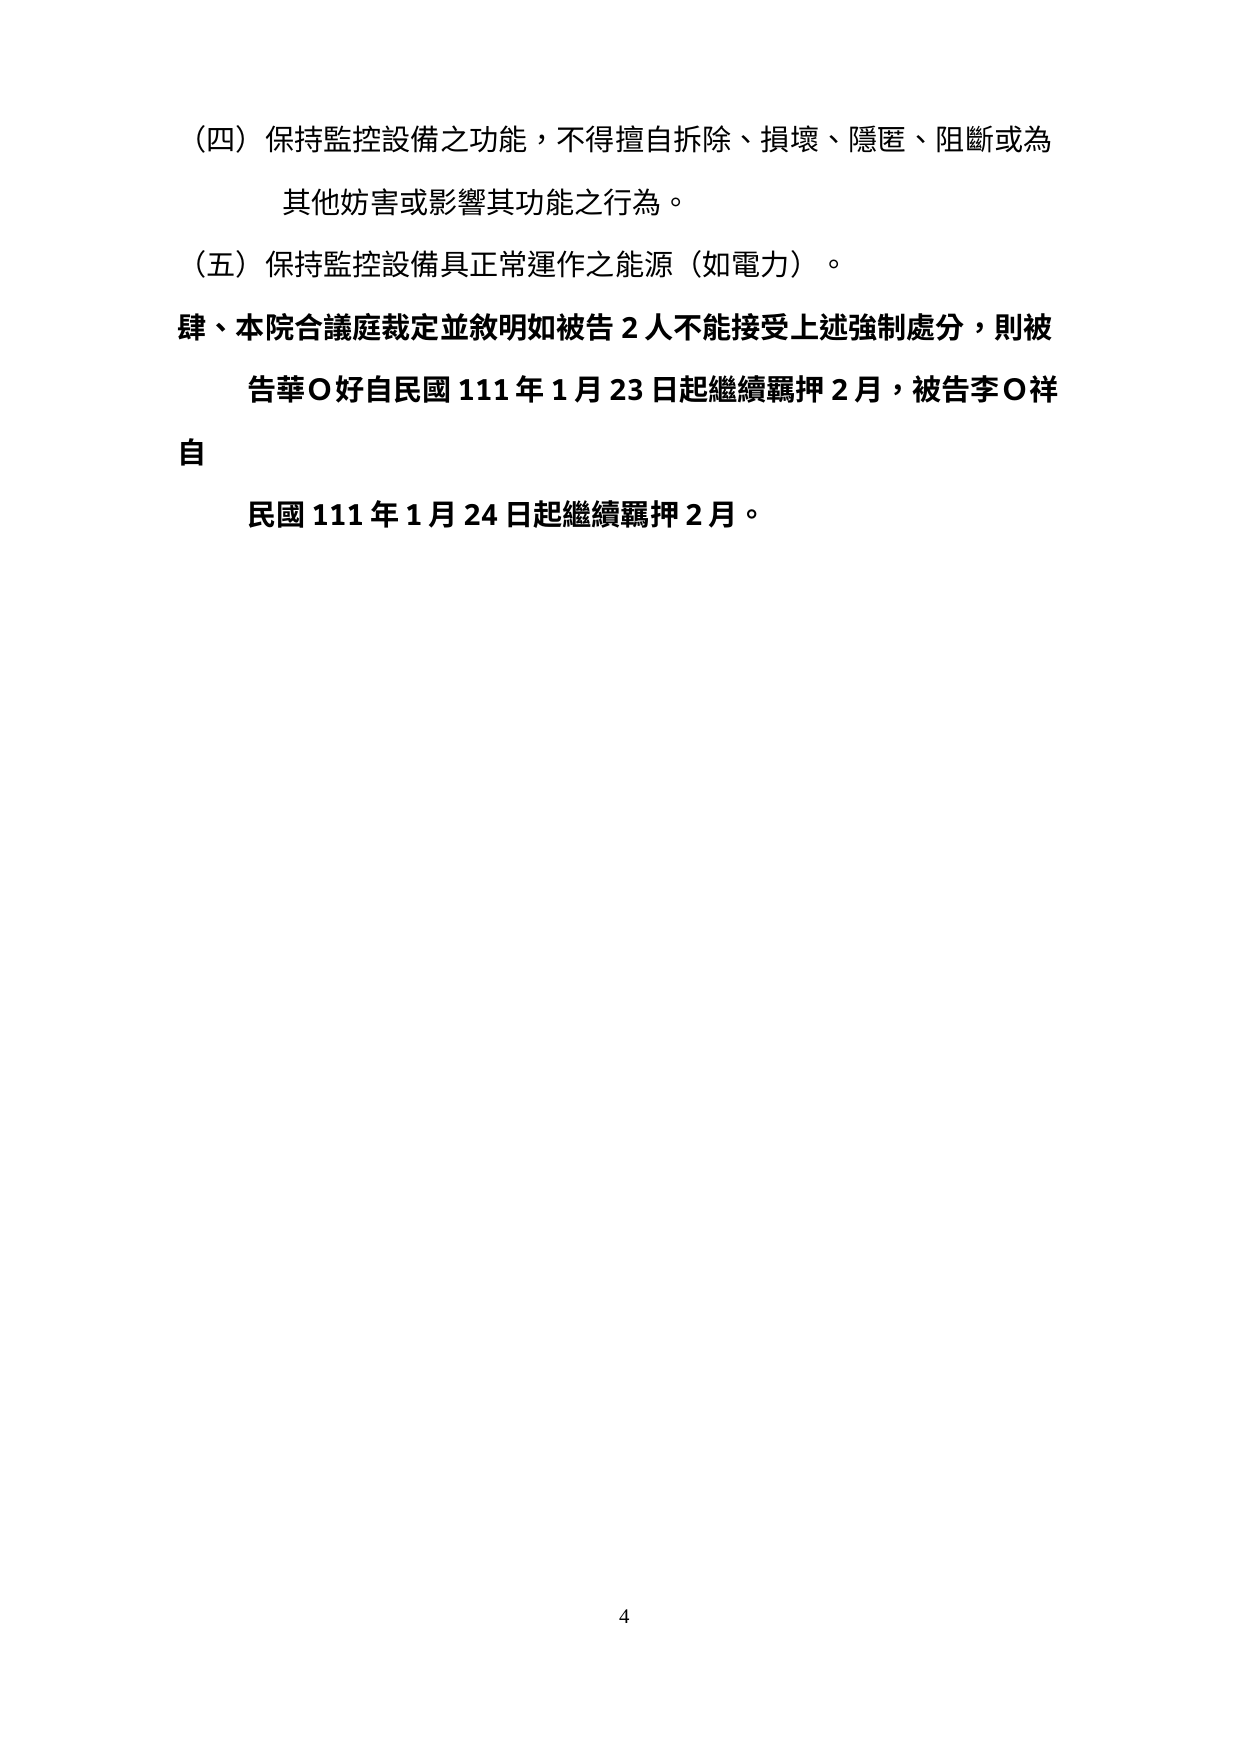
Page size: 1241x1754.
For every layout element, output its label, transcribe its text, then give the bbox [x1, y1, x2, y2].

text 其他妨害或影響其功能之行為。 [177, 159, 1063, 221]
text （五）保持監控設備具正常運作之能源（如電力）。 [177, 221, 1063, 284]
text 肆、本院合議庭裁定並敘明如被告2人不能接受上述強制處分，則被 [177, 284, 1063, 346]
text 民國111年1月24日起繼續羈押2月。 [177, 471, 1063, 534]
text （四）保持監控設備之功能，不得擅自拆除、損壞、隱匿、阻斷或為 [177, 96, 1063, 159]
text 告華Ｏ好自民國111年1月23日起繼續羈押2月，被告李Ｏ祥自 [177, 346, 1063, 471]
